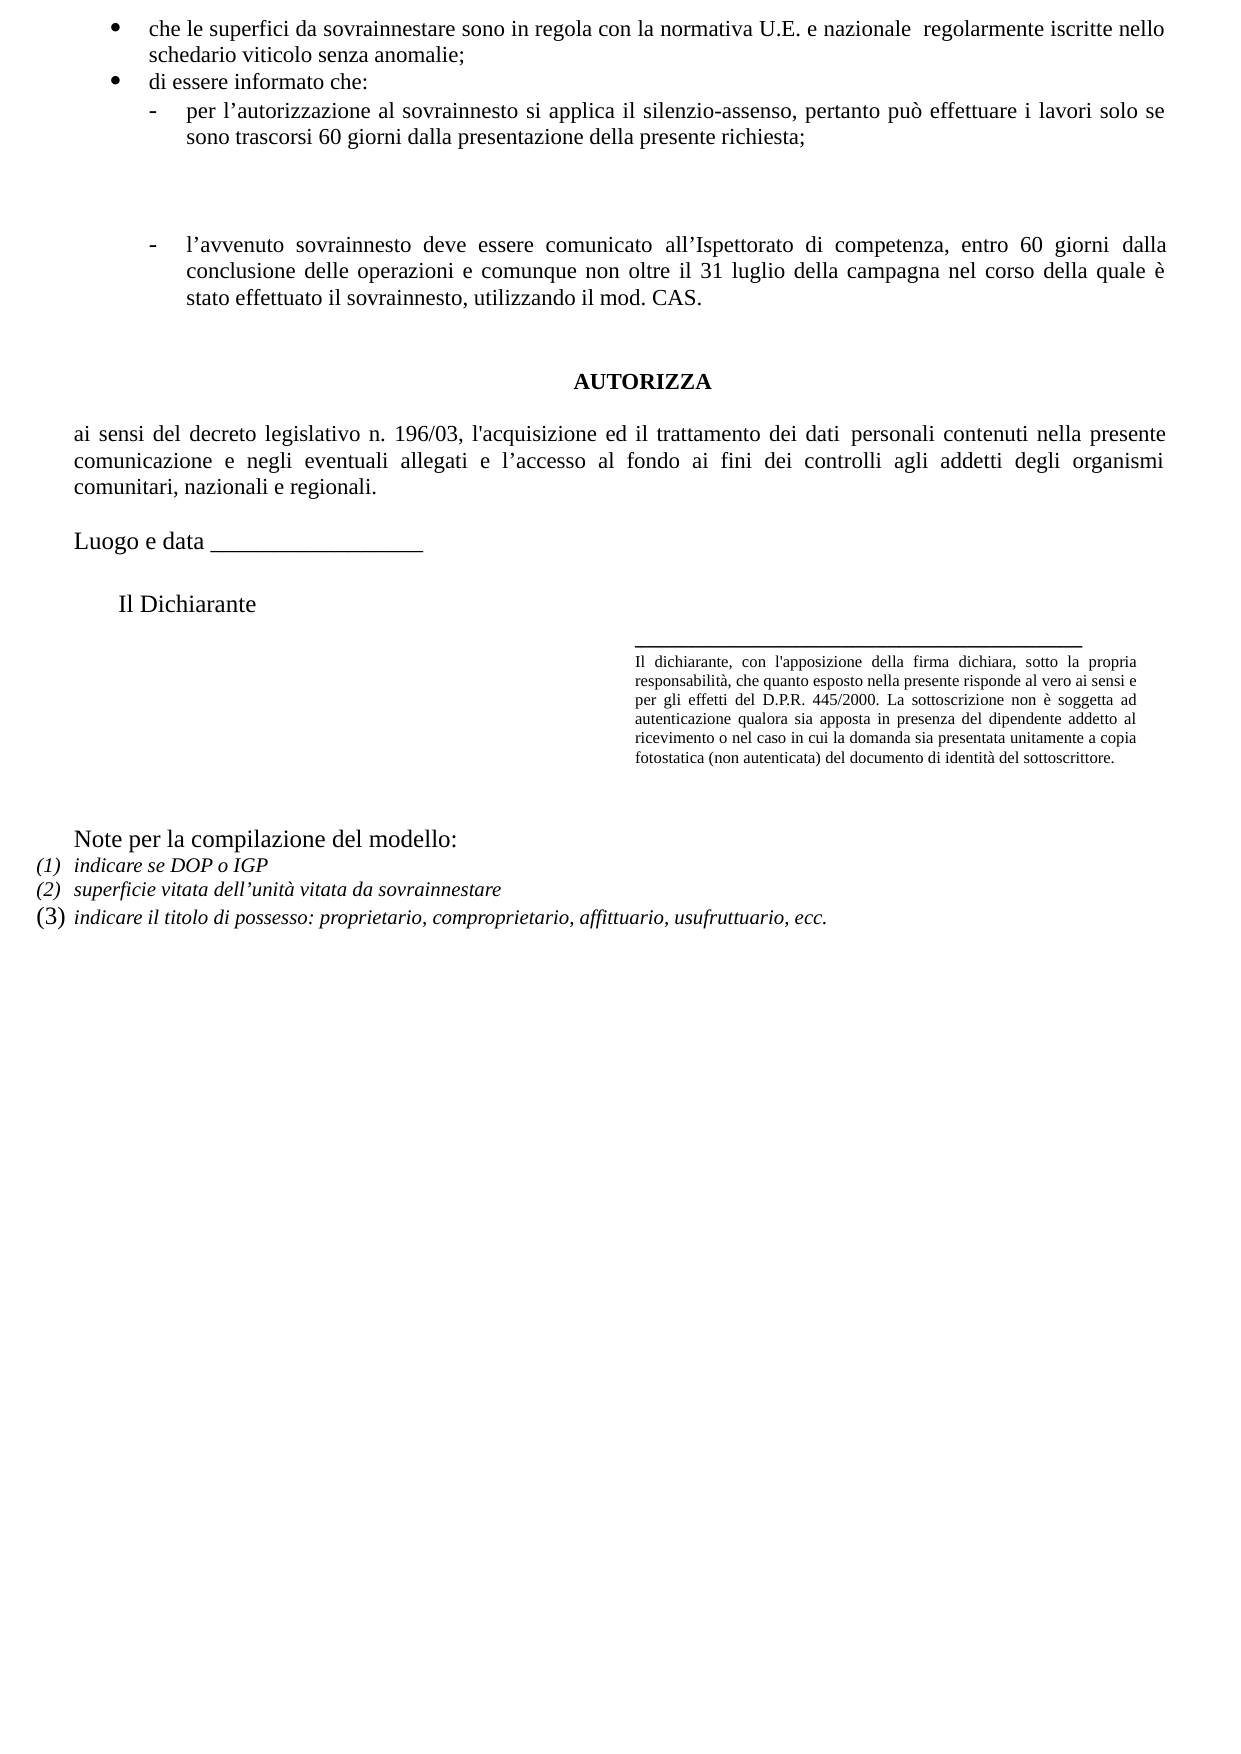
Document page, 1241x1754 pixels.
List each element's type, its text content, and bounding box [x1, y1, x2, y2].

text Luogo e data _________________ [74, 526, 1137, 555]
text _______________________________________ [635, 617, 1137, 652]
list di essere informato che: [118, 68, 1167, 95]
list indicare il titolo di possesso: proprietario, comproprietario, affittuario, usufruttuario, ecc. [36, 901, 1137, 930]
list indicare se DOP o IGP [36, 853, 1137, 877]
text Il dichiarante, con l'apposizione della firma dichiara, sotto la propria responsabilità, che quanto esposto nella presente risponde al vero ai sensi e per gli effetti del D.P.R. 445/2000. La sottoscrizione non è soggetta ad autenticazione qualora sia apposta in presenza del dipendente addetto al ricevimento o nel caso in cui la domanda sia presentata unitamente a copia fotostatica (non autenticata) del documento di identità del sottoscrittore. [635, 652, 1137, 767]
text AUTORIZZA [148, 368, 1137, 394]
list l’avvenuto sovrainnesto deve essere comunicato all’Ispettorato di competenza, entro 60 giorni dalla conclusione delle operazioni e comunque non oltre il 31 luglio della campagna nel corso della quale è stato effettuato il sovrainnesto, utilizzando il mod. CAS. [149, 229, 1167, 310]
list che le superfici da sovrainnestare sono in regola con la normativa U.E. e nazionale regolarmente iscritte nello schedario viticolo senza anomalie; [118, 15, 1167, 68]
list per l’autorizzazione al sovrainnesto si applica il silenzio-assenso, pertanto può effettuare i lavori solo se sono trascorsi 60 giorni dalla presentazione della presente richiesta; [149, 95, 1167, 150]
text ai sensi del decreto legislativo n. 196/03, l'acquisizione ed il trattamento dei dati personali contenuti nella presente comunicazione e negli eventuali allegati e l’accesso al fondo ai fini dei controlli agli addetti degli organismi comunitari, nazionali e regionali. [74, 421, 1167, 499]
list superficie vitata dell’unità vitata da sovrainnestare [36, 877, 1137, 901]
text Note per la compilazione del modello: [74, 824, 1137, 853]
text Il Dichiarante [118, 589, 1137, 617]
